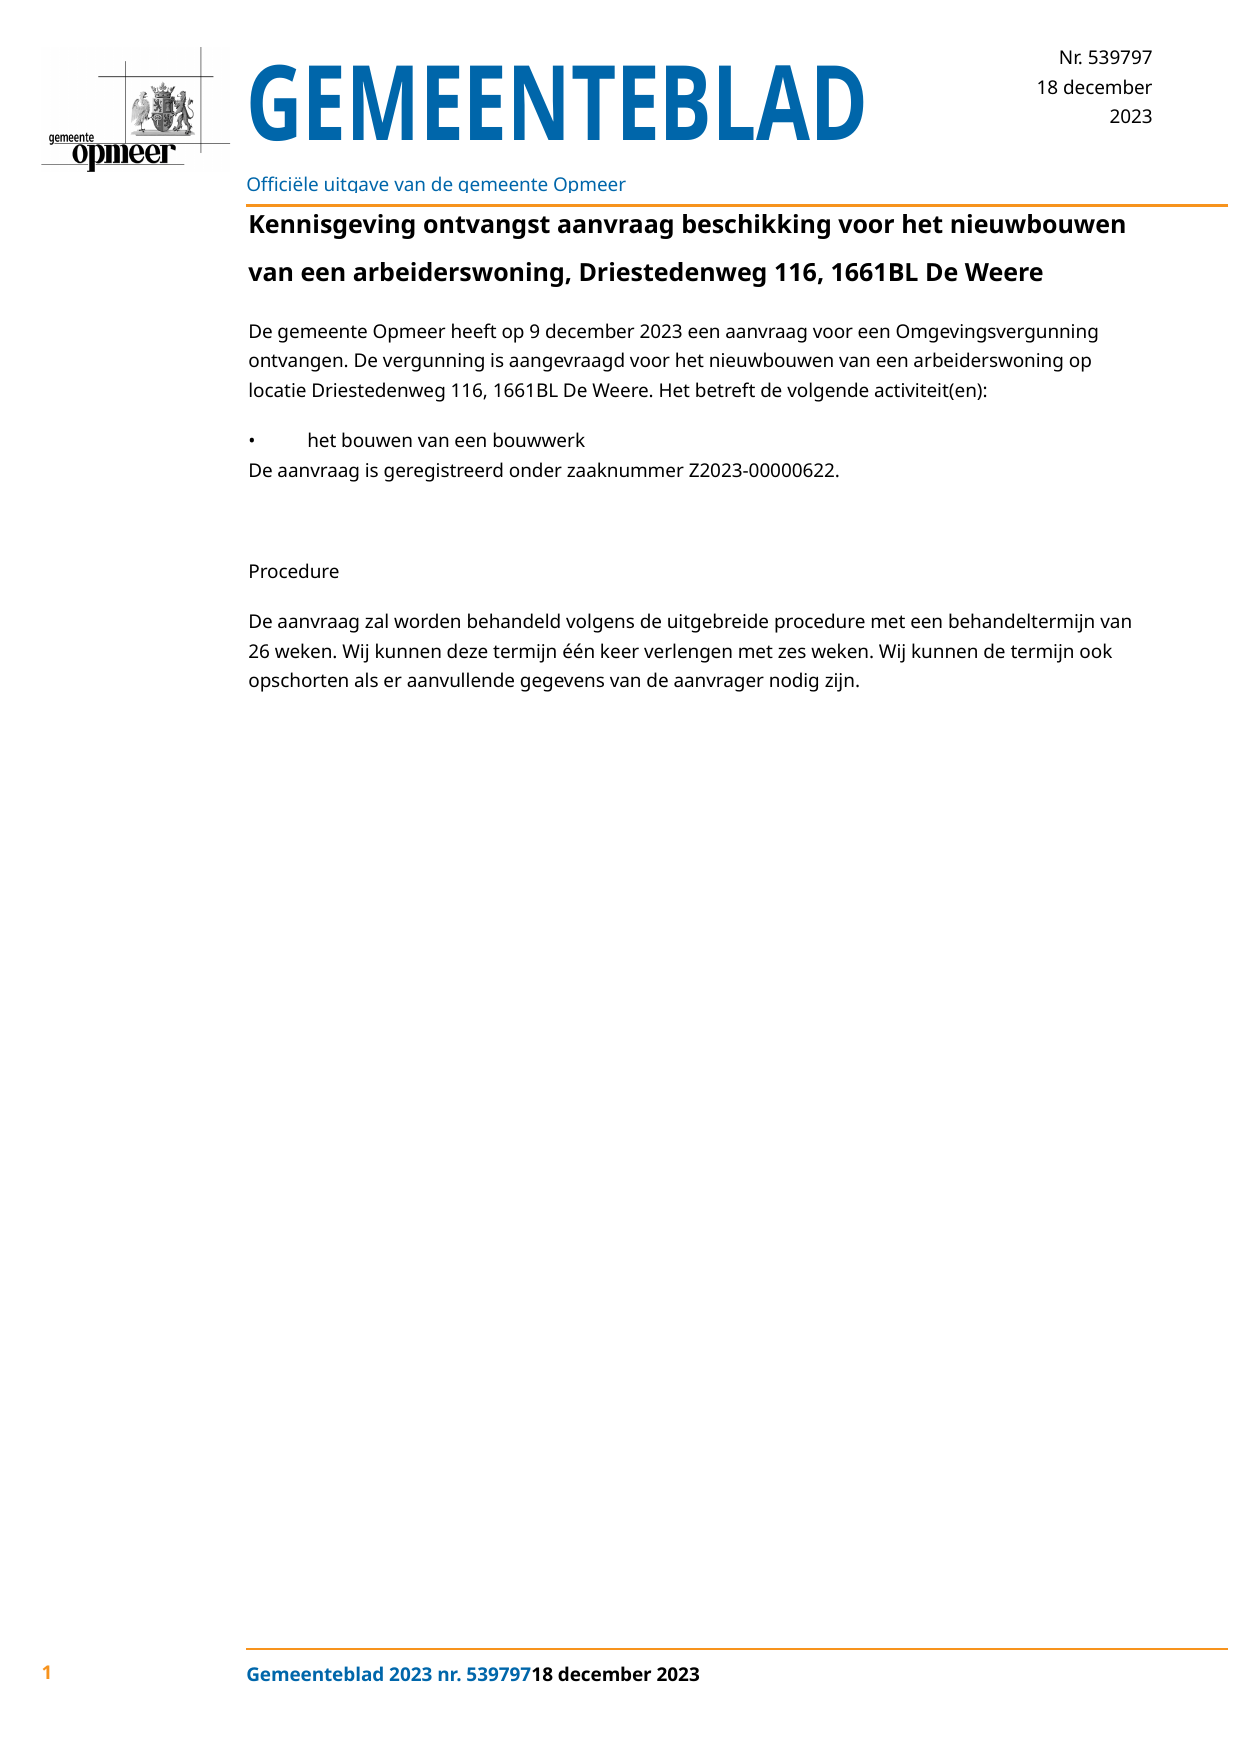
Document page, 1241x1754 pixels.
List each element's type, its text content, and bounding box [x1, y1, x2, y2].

text De aanvraag is geregistreerd onder zaaknummer Z2023-00000622. [248, 457, 1152, 483]
text Procedure [248, 558, 1152, 584]
list het bouwen van een bouwwerk [248, 427, 1152, 453]
text Kennisgeving ontvangst aanvraag beschikking voor het nieuwbouwen van een arbeiderswoning, Driestedenweg 116, 1661BL De Weere [248, 207, 1152, 288]
picture [41, 47, 231, 172]
text De aanvraag zal worden behandeld volgens de uitgebreide procedure met een behandeltermijn van 26 weken. Wij kunnen deze termijn één keer verlengen met zes weken. Wij kunnen de termijn ook opschorten als er aanvullende gegevens van de aanvrager nodig zijn. [248, 608, 1152, 693]
text De gemeente Opmeer heeft op 9 december 2023 een aanvraag voor een Omgevingsvergunning ontvangen. De vergunning is aangevraagd voor het nieuwbouwen van een arbeiderswoning op locatie Driestedenweg 116, 1661BL De Weere. Het betreft de volgende activiteit(en): [248, 318, 1152, 403]
